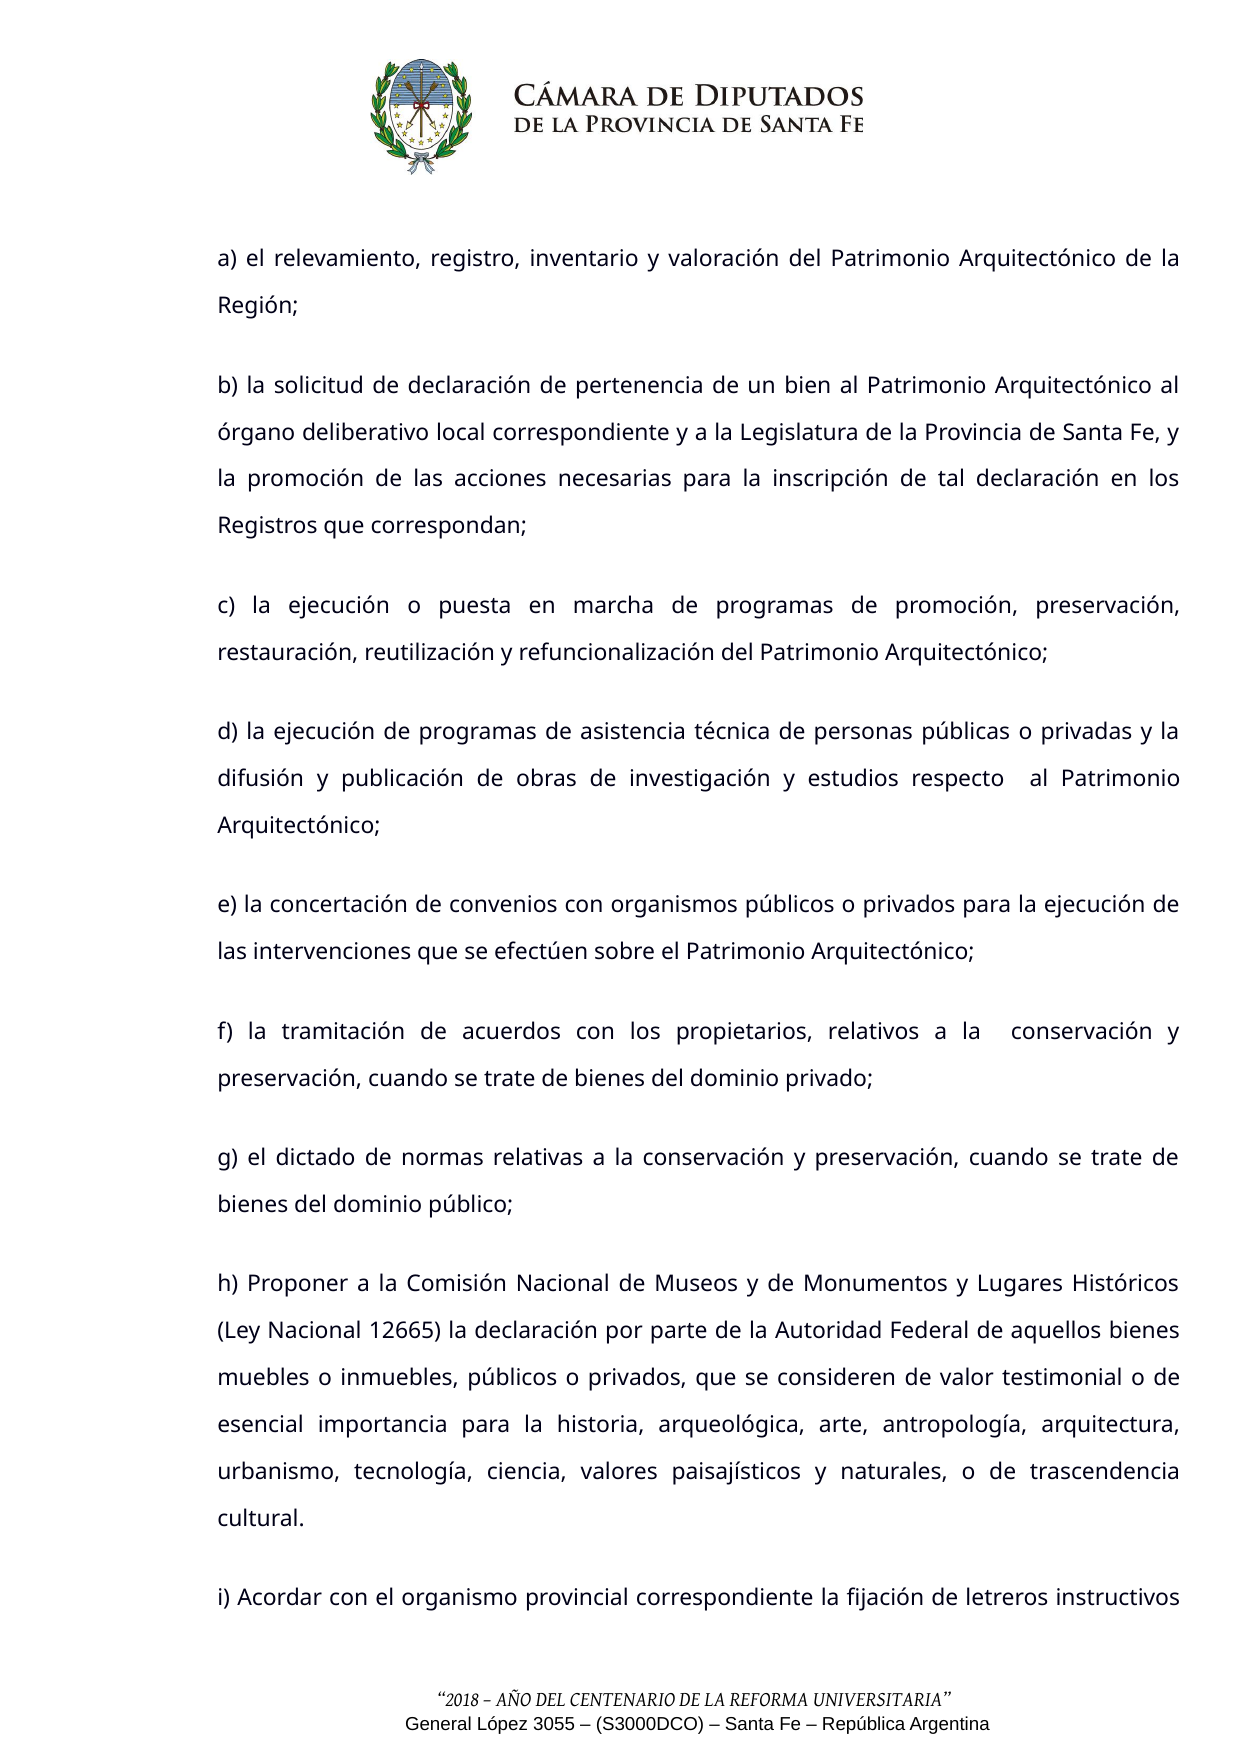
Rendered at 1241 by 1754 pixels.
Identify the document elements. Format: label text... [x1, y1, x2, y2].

text d) la ejecución de programas de asistencia técnica de personas públicas o privadas y la difusión y publicación de obras de investigación y estudios respecto al Patrimonio Arquitectónico; [217, 715, 1181, 840]
text g) el dictado de normas relativas a la conservación y preservación, cuando se trate de bienes del dominio público; [217, 1141, 1181, 1219]
text b) la solicitud de declaración de pertenencia de un bien al Patrimonio Arquitectónico al órgano deliberativo local correspondiente y a la Legislatura de la Provincia de Santa Fe, y la promoción de las acciones necesarias para la inscripción de tal declaración en los Registros que correspondan; [217, 368, 1181, 540]
text c) la ejecución o puesta en marcha de programas de promoción, preservación, restauración, reutilización y refuncionalización del Patrimonio Arquitectónico; [217, 589, 1181, 667]
text f) la tramitación de acuerdos con los propietarios, relativos a la conservación y preservación, cuando se trate de bienes del dominio privado; [217, 1014, 1181, 1093]
text i) Acordar con el organismo provincial correspondiente la fijación de letreros instructivos [217, 1581, 1181, 1612]
picture [370, 59, 863, 179]
text e) la concertación de convenios con organismos públicos o privados para la ejecución de las intervenciones que se efectúen sobre el Patrimonio Arquitectónico; [217, 888, 1181, 966]
text a) el relevamiento, registro, inventario y valoración del Patrimonio Arquitectónico de la Región; [217, 242, 1181, 320]
text h) Proponer a la Comisión Nacional de Museos y de Monumentos y Lugares Históricos (Ley Nacional 12665) la declaración por parte de la Autoridad Federal de aquellos bienes muebles o inmuebles, públicos o privados, que se consideren de valor testimonial o de esencial importancia para la historia, arqueológica, arte, antropología, arquitectura, urbanismo, tecnología, ciencia, valores paisajísticos y naturales, o de trascendencia cultural. [217, 1267, 1181, 1533]
